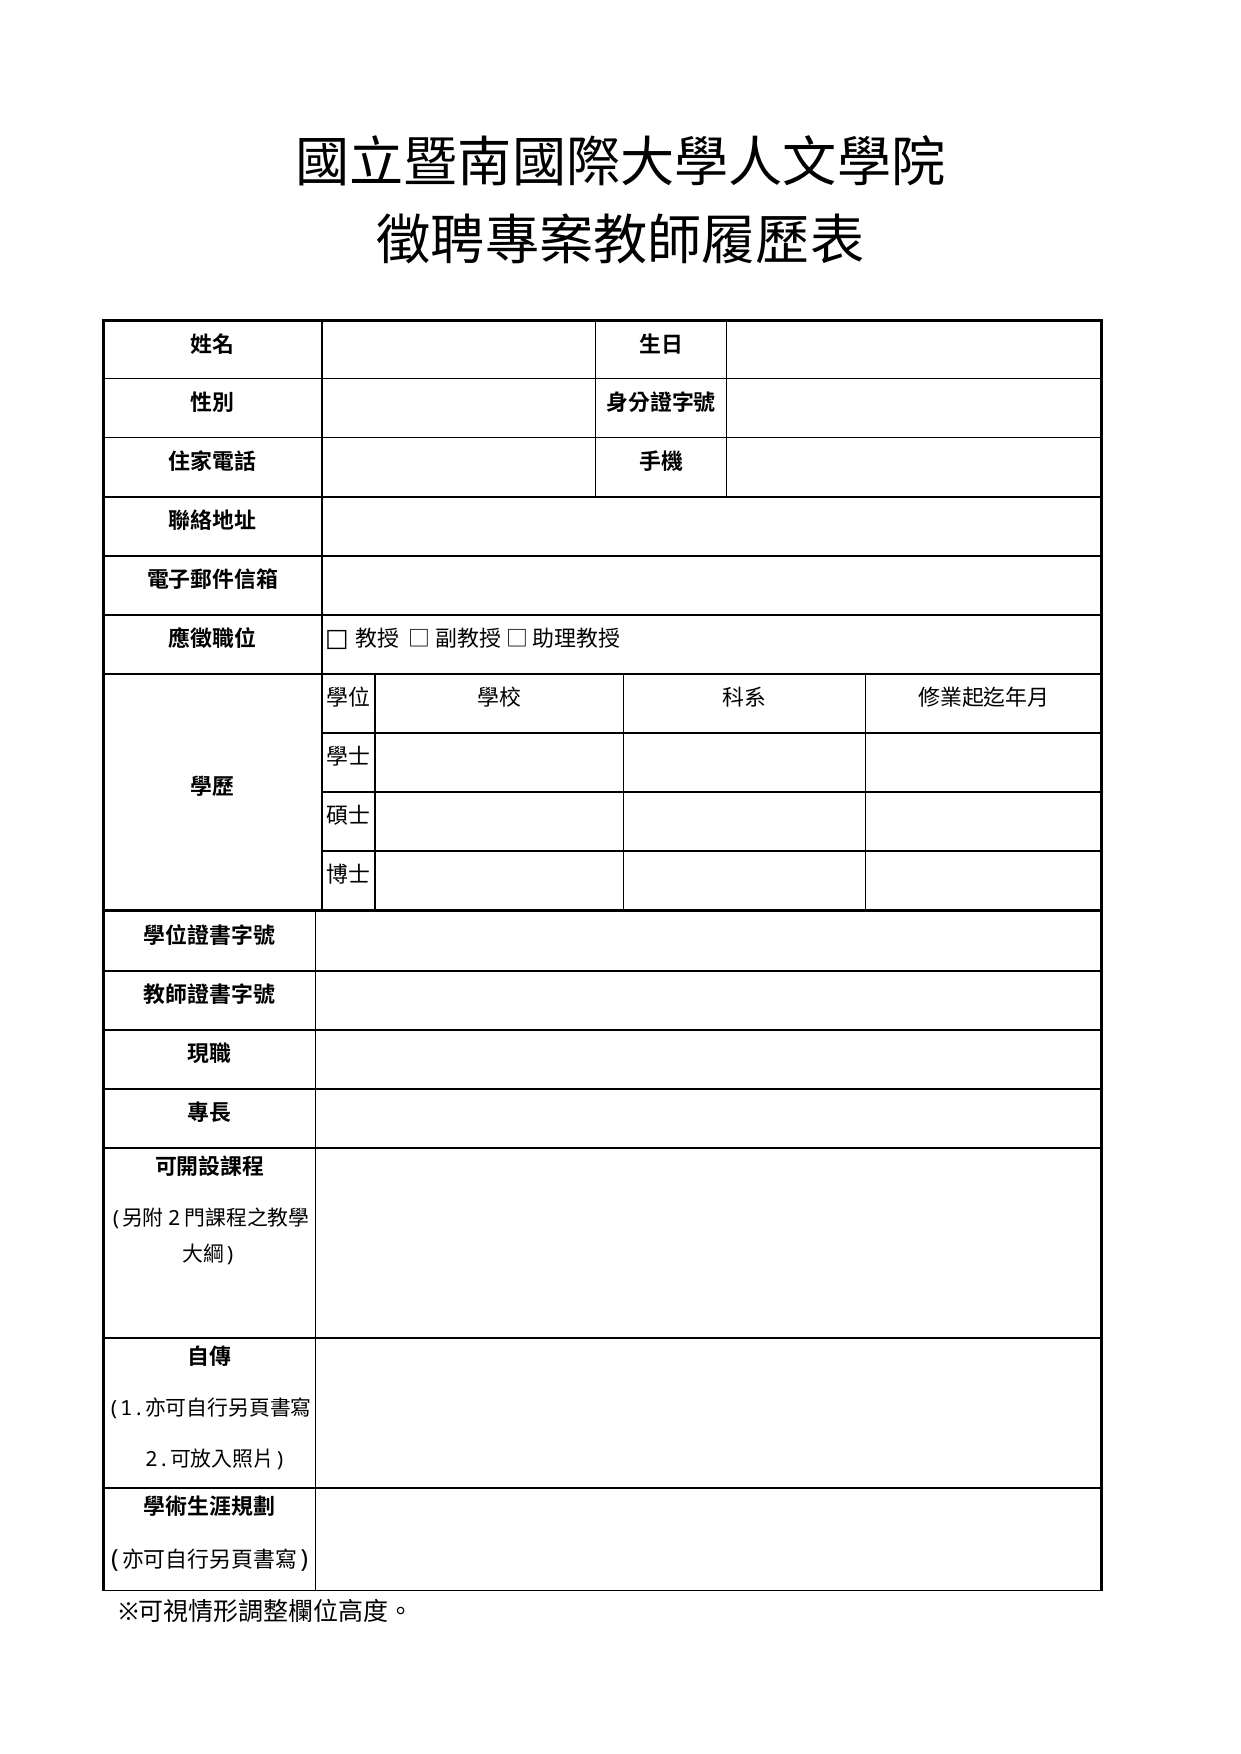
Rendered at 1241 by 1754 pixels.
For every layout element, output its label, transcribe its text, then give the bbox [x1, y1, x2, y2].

table_cell [727, 379, 1100, 437]
table_cell [376, 734, 623, 791]
table_cell [866, 793, 1100, 850]
table_cell 專長 [105, 1090, 315, 1147]
table_cell [316, 1149, 1100, 1337]
table_cell [316, 1090, 1100, 1147]
table_cell 碩士 [323, 793, 374, 850]
table_cell 現職 [105, 1031, 315, 1088]
table_header [323, 322, 595, 378]
table_cell 性別 [105, 379, 321, 437]
table_cell □ 教授 □ 副教授 □ 助理教授 [323, 616, 1100, 673]
table_cell 教師證書字號 [105, 972, 315, 1029]
table_cell [376, 793, 623, 850]
table_cell [323, 438, 595, 496]
table_cell [866, 734, 1100, 791]
table_cell [323, 557, 1100, 614]
table_cell 電子郵件信箱 [105, 557, 321, 614]
table_cell [866, 852, 1100, 909]
table_header [727, 322, 1100, 378]
table_cell [316, 1339, 1100, 1487]
table_cell 住家電話 [105, 438, 321, 496]
table_cell 學歷 [105, 675, 321, 909]
table_cell [624, 734, 865, 791]
table_cell 應徵職位 [105, 616, 321, 673]
table_header [316, 912, 1100, 970]
table_cell [316, 1489, 1100, 1590]
table_cell [624, 793, 865, 850]
table_cell [727, 438, 1100, 496]
table_cell 修業起迄年月 [866, 675, 1100, 732]
table_cell 學位 [323, 675, 374, 732]
text 國立暨南國際大學人文學院 [118, 118, 1122, 197]
table_cell 學校 [376, 675, 623, 732]
text ※可視情形調整欄位高度。 [118, 1591, 1122, 1628]
table_cell 身分證字號 [596, 379, 726, 437]
table_cell [323, 379, 595, 437]
table_cell 學士 [323, 734, 374, 791]
table_cell 手機 [596, 438, 726, 496]
table_header 學位證書字號 [105, 912, 315, 970]
table_cell 自傳 (1.亦可自行另頁書寫 2.可放入照片) [105, 1339, 315, 1487]
table_cell 聯絡地址 [105, 498, 321, 555]
table_header 生日 [596, 322, 726, 378]
table_cell 科系 [624, 675, 865, 732]
table_cell [316, 1031, 1100, 1088]
text 徵聘專案教師履歷表 [118, 197, 1122, 275]
table_cell 可開設課程 (另附2門課程之教學大綱) [105, 1149, 315, 1337]
table_cell [376, 852, 623, 909]
table_header 姓名 [105, 322, 321, 378]
table_cell [323, 498, 1100, 555]
table_cell [624, 852, 865, 909]
table_cell 博士 [323, 852, 374, 909]
table_cell 學術生涯規劃 (亦可自行另頁書寫) [105, 1489, 315, 1590]
table_cell [316, 972, 1100, 1029]
